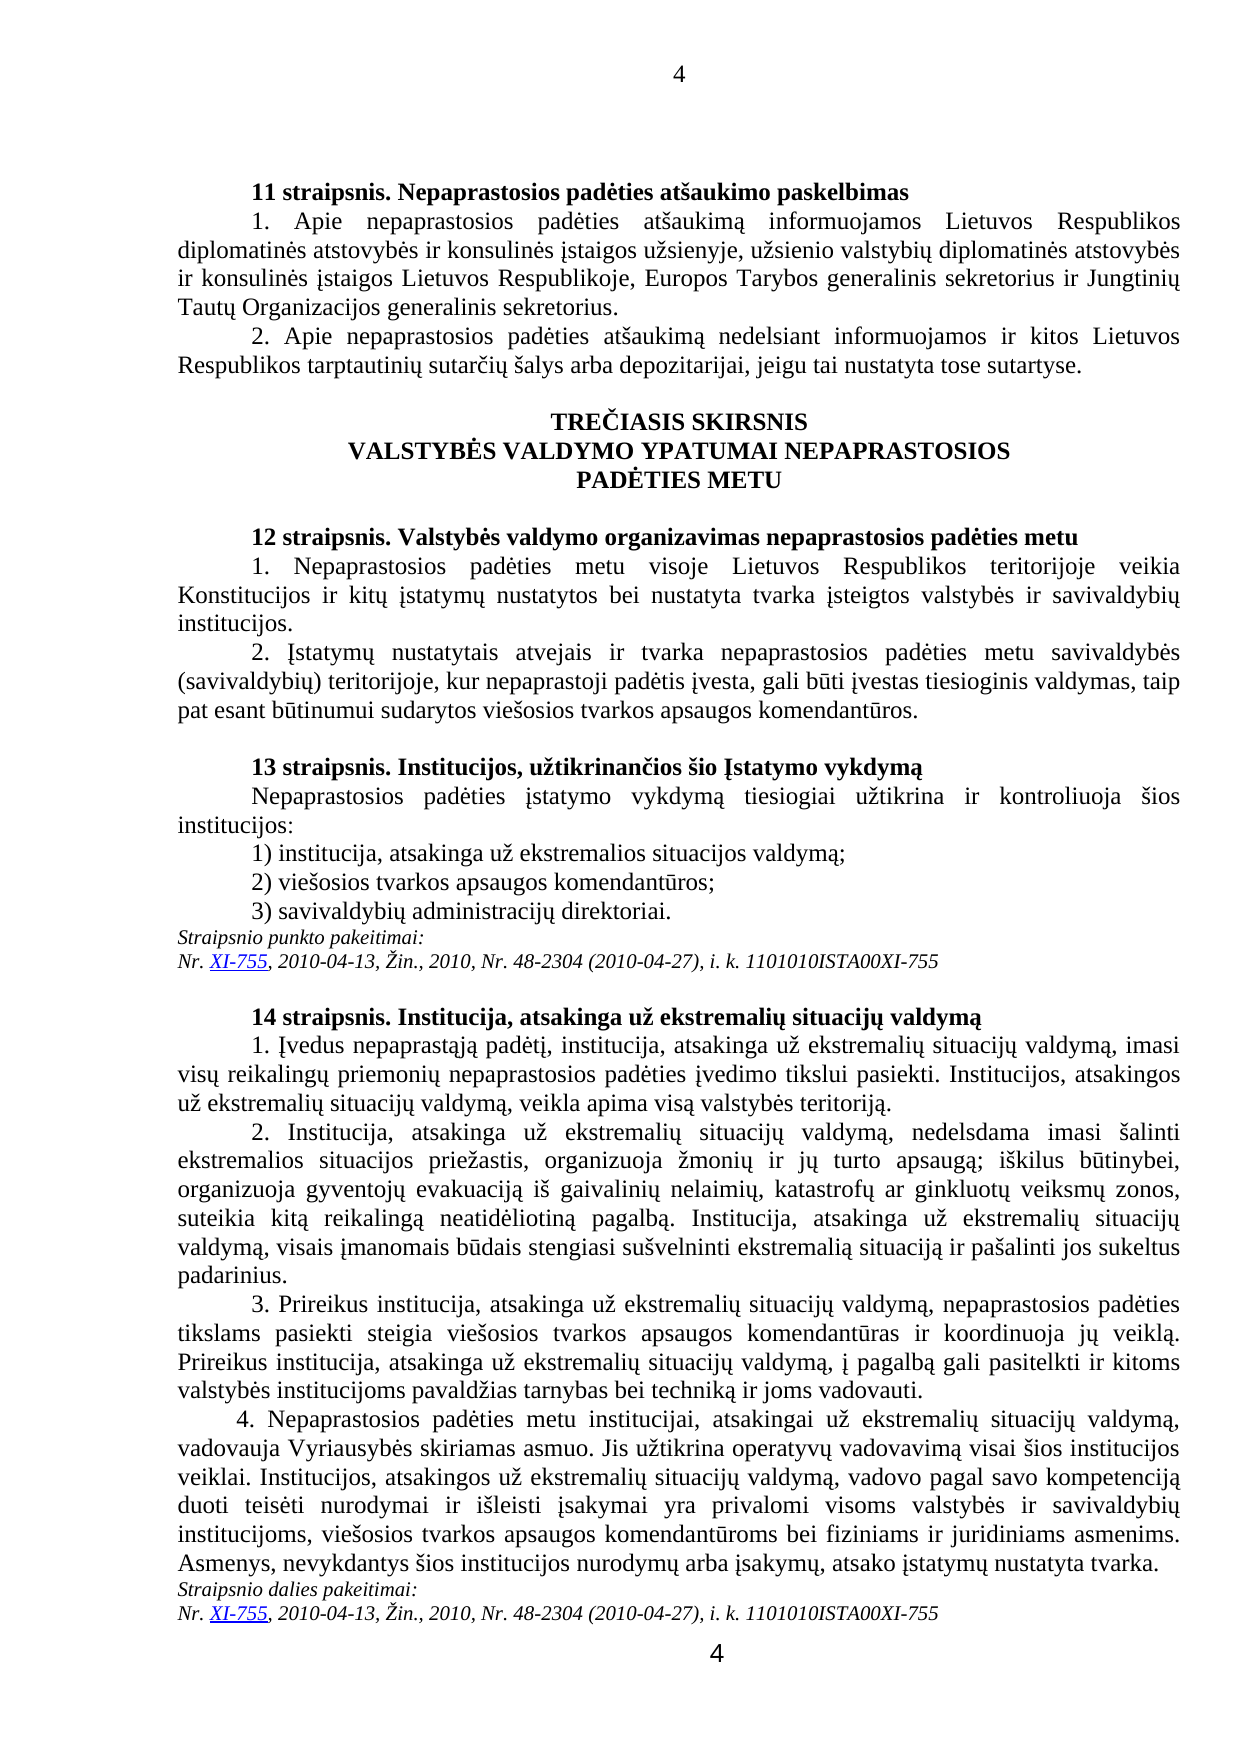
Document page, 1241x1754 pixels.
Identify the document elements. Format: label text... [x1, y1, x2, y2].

text PADĖTIES METU [177, 465, 1181, 493]
text Straipsnio punkto pakeitimai: [177, 925, 1181, 949]
text 2. Institucija, atsakinga už ekstremalių situacijų valdymą, nedelsdama imasi šalinti ekstremalios situacijos priežastis, organizuoja žmonių ir jų turto apsaugą; iškilus būtinybei, organizuoja gyventojų evakuaciją iš gaivalinių nelaimių, katastrofų ar ginkluotų veiksmų zonos, suteikia kitą reikalingą neatidėliotiną pagalbą. Institucija, atsakinga už ekstremalių situacijų valdymą, visais įmanomais būdais stengiasi sušvelninti ekstremalią situaciją ir pašalinti jos sukeltus padarinius. [177, 1117, 1181, 1289]
text Nr. XI-755, 2010-04-13, Žin., 2010, Nr. 48-2304 (2010-04-27), i. k. 1101010ISTA00XI-755 [177, 949, 1181, 973]
text 3. Prireikus institucija, atsakinga už ekstremalių situacijų valdymą, nepaprastosios padėties tikslams pasiekti steigia viešosios tvarkos apsaugos komendantūras ir koordinuoja jų veiklą. Prireikus institucija, atsakinga už ekstremalių situacijų valdymą, į pagalbą gali pasitelkti ir kitoms valstybės institucijoms pavaldžias tarnybas bei techniką ir joms vadovauti. [177, 1289, 1181, 1404]
text 11 straipsnis. Nepaprastosios padėties atšaukimo paskelbimas [177, 177, 1181, 206]
text 1) institucija, atsakinga už ekstremalios situacijos valdymą; [177, 838, 1181, 867]
text 2) viešosios tvarkos apsaugos komendantūros; [177, 867, 1181, 896]
text 1. Įvedus nepaprastąją padėtį, institucija, atsakinga už ekstremalių situacijų valdymą, imasi visų reikalingų priemonių nepaprastosios padėties įvedimo tikslui pasiekti. Institucijos, atsakingos už ekstremalių situacijų valdymą, veikla apima visą valstybės teritoriją. [177, 1030, 1181, 1117]
text 1. Nepaprastosios padėties metu visoje Lietuvos Respublikos teritorijoje veikia Konstitucijos ir kitų įstatymų nustatytos bei nustatyta tvarka įsteigtos valstybės ir savivaldybių institucijos. [177, 551, 1181, 637]
text 14 straipsnis. Institucija, atsakinga už ekstremalių situacijų valdymą [177, 1002, 1181, 1030]
text Nr. XI-755, 2010-04-13, Žin., 2010, Nr. 48-2304 (2010-04-27), i. k. 1101010ISTA00XI-755 [177, 1601, 1181, 1625]
text Nepaprastosios padėties įstatymo vykdymą tiesiogiai užtikrina ir kontroliuoja šios institucijos [177, 781, 1181, 838]
text 2. Apie nepaprastosios padėties atšaukimą nedelsiant informuojamos ir kitos Lietuvos Respublikos tarptautinių sutarčių šalys arba depozitarijai, jeigu tai nustatyta tose sutartyse. [177, 321, 1181, 378]
text 3) savivaldybių administracijų direktoriai. [177, 896, 1181, 925]
text VALSTYBĖS VALDYMO YPATUMAI NEPAPRASTOSIOS [177, 436, 1181, 465]
text 12 straipsnis. Valstybės valdymo organizavimas nepaprastosios padėties metu [177, 522, 1181, 551]
text Straipsnio dalies pakeitimai: [177, 1577, 1181, 1601]
text 1. Apie nepaprastosios padėties atšaukimą informuojamos Lietuvos Respublikos diplomatinės atstovybės ir konsulinės įstaigos užsienyje, užsienio valstybių diplomatinės atstovybės ir konsulinės įstaigos Lietuvos Respublikoje, Europos Tarybos generalinis sekretorius ir Jungtinių Tautų Organizacijos generalinis sekretorius. [177, 206, 1181, 321]
text 2. Įstatymų nustatytais atvejais ir tvarka nepaprastosios padėties metu savivaldybės (savivaldybių) teritorijoje, kur nepaprastoji padėtis įvesta, gali būti įvestas tiesioginis valdymas, taip pat esant būtinumui sudarytos viešosios tvarkos apsaugos komendantūros. [177, 637, 1181, 723]
text 13 straipsnis. Institucijos, užtikrinančios šio Įstatymo vykdymą [177, 752, 1181, 781]
text 4. Nepaprastosios padėties metu institucijai, atsakingai už ekstremalių situacijų valdymą, vadovauja Vyriausybės skiriamas asmuo. Jis užtikrina operatyvų vadovavimą visai šios institucijos veiklai. Institucijos, atsakingos už ekstremalių situacijų valdymą, vadovo pagal savo kompetenciją duoti teisėti nurodymai ir išleisti įsakymai yra privalomi visoms valstybės ir savivaldybių institucijoms, viešosios tvarkos apsaugos komendantūroms bei fiziniams ir juridiniams asmenims. Asmenys, nevykdantys šios institucijos nurodymų arba įsakymų, atsako įstatymų nustatyta tvarka. [177, 1404, 1181, 1577]
text TREČIASIS SKIRSNIS [177, 407, 1181, 436]
